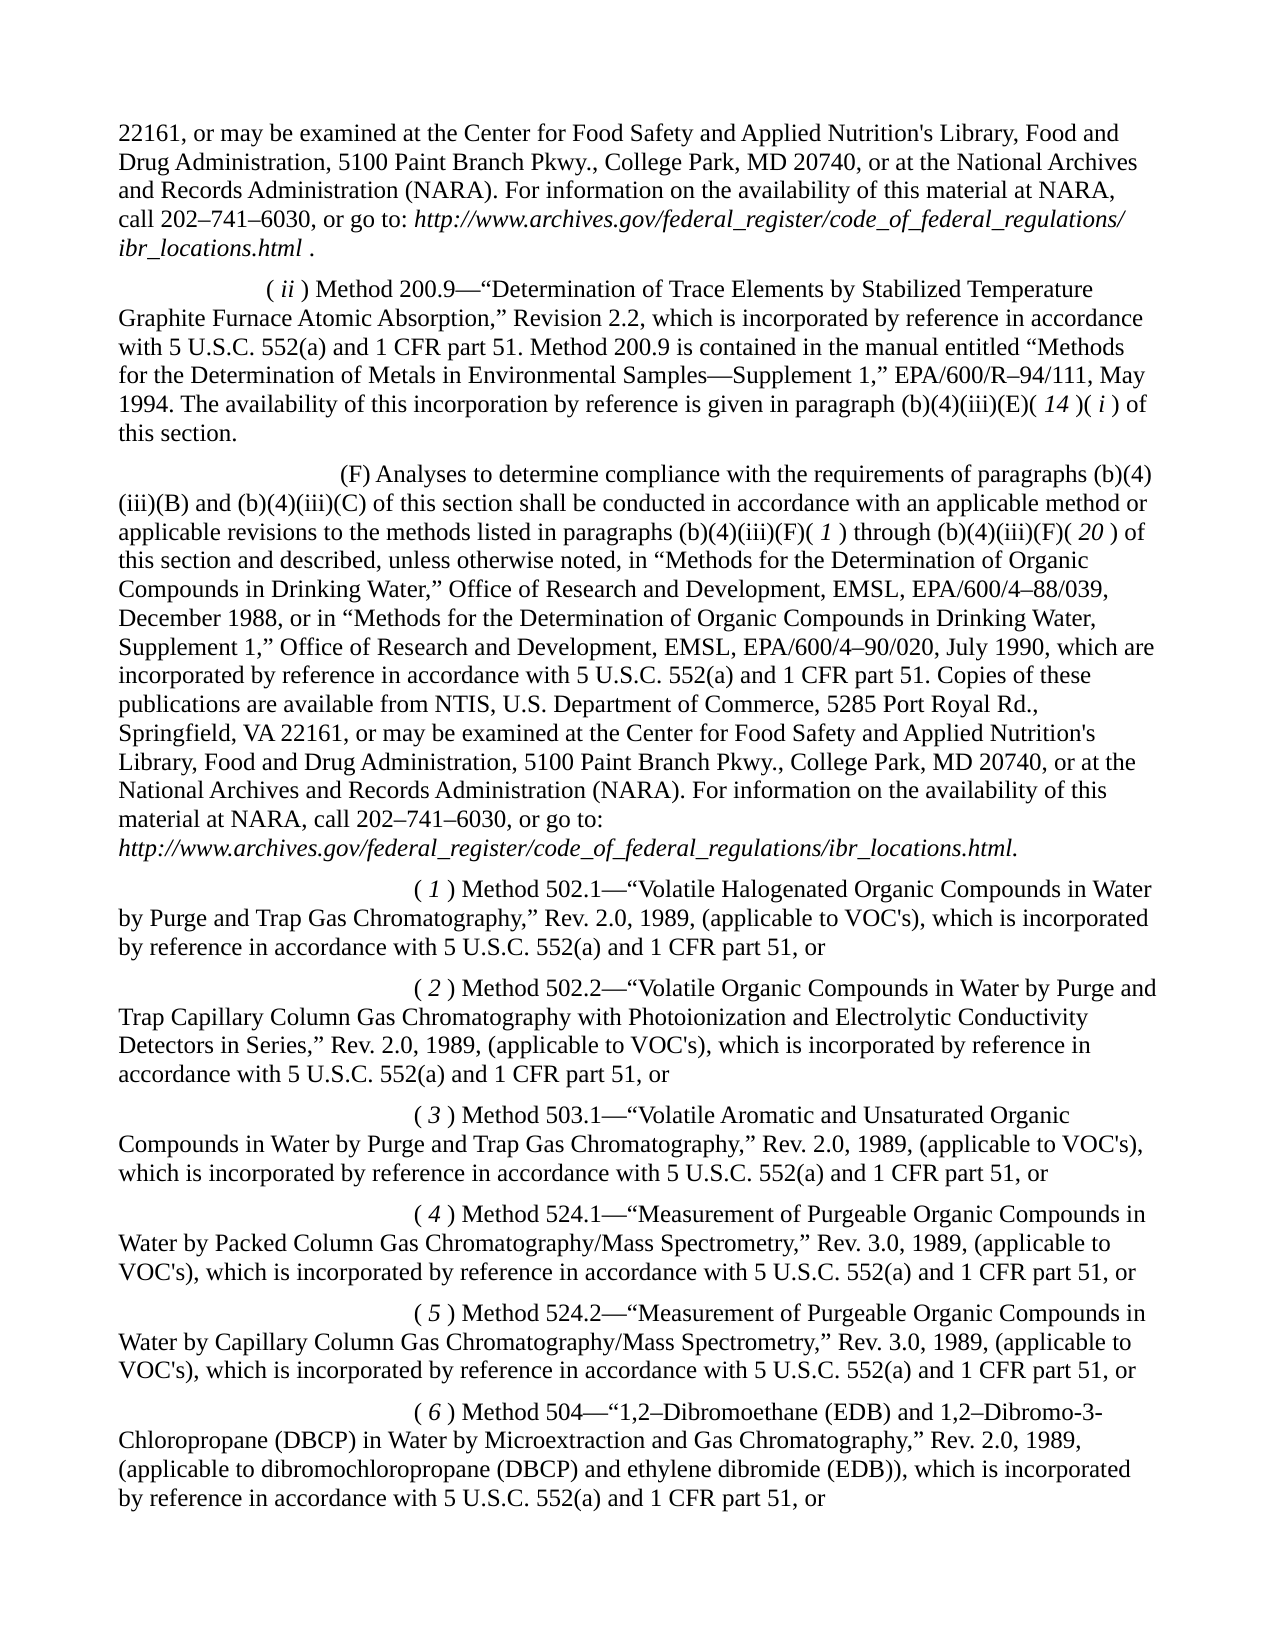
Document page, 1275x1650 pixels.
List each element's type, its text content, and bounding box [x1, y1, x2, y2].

text ( 5 ) Method 524.2—“Measurement of Purgeable Organic Compounds in Water by Capillary Column Gas Chromatography/Mass Spectrometry,” Rev. 3.0, 1989, (applicable to VOC's), which is incorporated by reference in accordance with 5 U.S.C. 552(a) and 1 CFR part 51, or [118, 1298, 1157, 1384]
text ( 6 ) Method 504—“1,2–Dibromoethane (EDB) and 1,2–Dibromo-3-Chloropropane (DBCP) in Water by Microextraction and Gas Chromatography,” Rev. 2.0, 1989, (applicable to dibromochloropropane (DBCP) and ethylene dibromide (EDB)), which is incorporated by reference in accordance with 5 U.S.C. 552(a) and 1 CFR part 51, or [118, 1397, 1157, 1512]
text ( 4 ) Method 524.1—“Measurement of Purgeable Organic Compounds in Water by Packed Column Gas Chromatography/Mass Spectrometry,” Rev. 3.0, 1989, (applicable to VOC's), which is incorporated by reference in accordance with 5 U.S.C. 552(a) and 1 CFR part 51, or [118, 1199, 1157, 1286]
text (F) Analyses to determine compliance with the requirements of paragraphs (b)(4)(iii)(B) and (b)(4)(iii)(C) of this section shall be conducted in accordance with an applicable method or applicable revisions to the methods listed in paragraphs (b)(4)(iii)(F)( 1 ) through (b)(4)(iii)(F)( 20 ) of this section and described, unless otherwise noted, in “Methods for the Determination of Organic Compounds in Drinking Water,” Office of Research and Development, EMSL, EPA/600/4–88/039, December 1988, or in “Methods for the Determination of Organic Compounds in Drinking Water, Supplement 1,” Office of Research and Development, EMSL, EPA/600/4–90/020, July 1990, which are incorporated by reference in accordance with 5 U.S.C. 552(a) and 1 CFR part 51. Copies of these publications are available from NTIS, U.S. Department of Commerce, 5285 Port Royal Rd., Springfield, VA 22161, or may be examined at the Center for Food Safety and Applied Nutrition's Library, Food and Drug Administration, 5100 Paint Branch Pkwy., College Park, MD 20740, or at the National Archives and Records Administration (NARA). For information on the availability of this material at NARA, call 202–741–6030, or go to: http://www.archives.gov/federal_register/code_of_federal_regulations/ibr_locations.html. [118, 459, 1157, 862]
text ( ii ) Method 200.9—“Determination of Trace Elements by Stabilized Temperature Graphite Furnace Atomic Absorption,” Revision 2.2, which is incorporated by reference in accordance with 5 U.S.C. 552(a) and 1 CFR part 51. Method 200.9 is contained in the manual entitled “Methods for the Determination of Metals in Environmental Samples—Supplement 1,” EPA/600/R–94/111, May 1994. The availability of this incorporation by reference is given in paragraph (b)(4)(iii)(E)( 14 )( i ) of this section. [118, 274, 1157, 447]
text ( 1 ) Method 502.1—“Volatile Halogenated Organic Compounds in Water by Purge and Trap Gas Chromatography,” Rev. 2.0, 1989, (applicable to VOC's), which is incorporated by reference in accordance with 5 U.S.C. 552(a) and 1 CFR part 51, or [118, 874, 1157, 961]
text 22161, or may be examined at the Center for Food Safety and Applied Nutrition's Library, Food and Drug Administration, 5100 Paint Branch Pkwy., College Park, MD 20740, or at the National Archives and Records Administration (NARA). For information on the availability of this material at NARA, call 202–741–6030, or go to: http://www.archives.gov/federal_register/code_of_federal_regulations/ibr_locations.html . [118, 118, 1157, 262]
text ( 2 ) Method 502.2—“Volatile Organic Compounds in Water by Purge and Trap Capillary Column Gas Chromatography with Photoionization and Electrolytic Conductivity Detectors in Series,” Rev. 2.0, 1989, (applicable to VOC's), which is incorporated by reference in accordance with 5 U.S.C. 552(a) and 1 CFR part 51, or [118, 973, 1157, 1088]
text ( 3 ) Method 503.1—“Volatile Aromatic and Unsaturated Organic Compounds in Water by Purge and Trap Gas Chromatography,” Rev. 2.0, 1989, (applicable to VOC's), which is incorporated by reference in accordance with 5 U.S.C. 552(a) and 1 CFR part 51, or [118, 1101, 1157, 1187]
